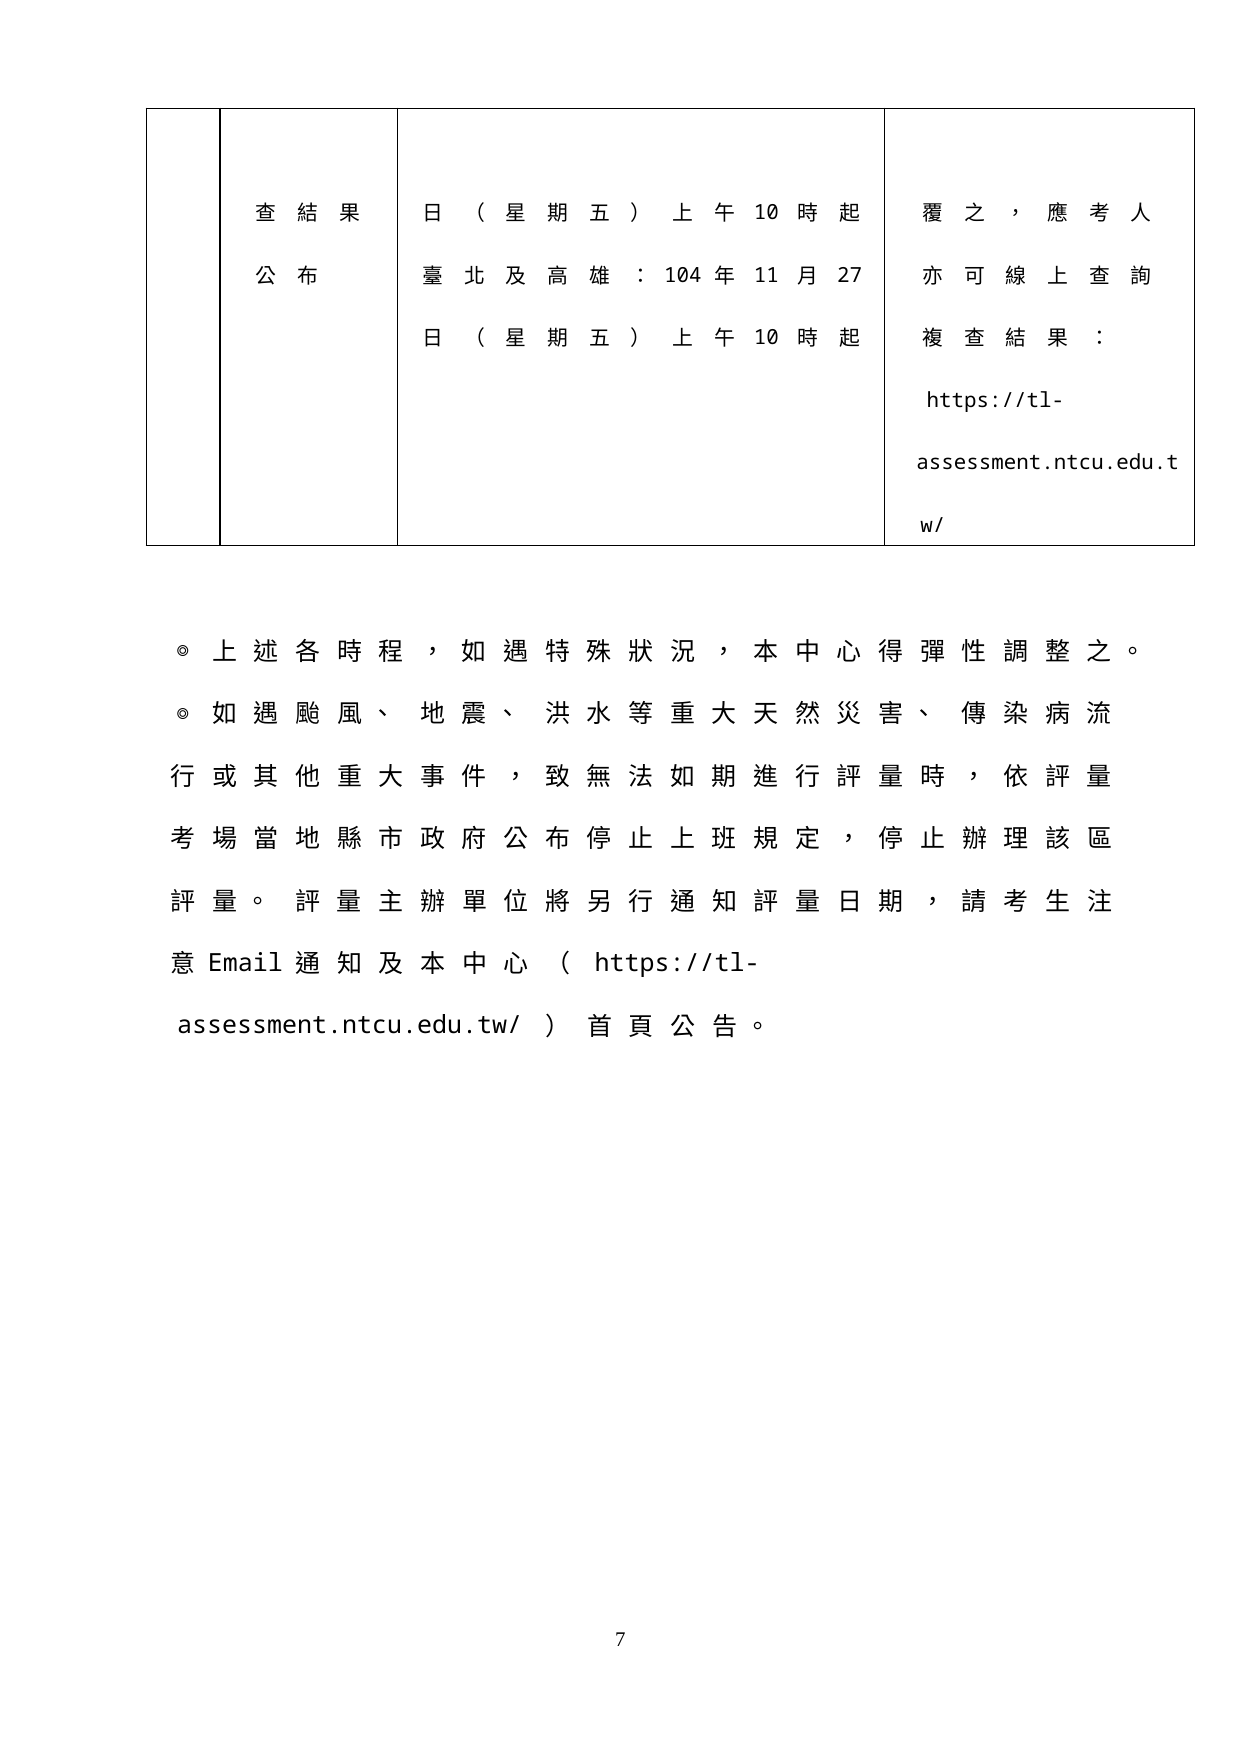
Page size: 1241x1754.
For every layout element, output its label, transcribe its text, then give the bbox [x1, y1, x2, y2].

text ◎上述各時程，如遇特殊狀況，本中心得彈性調整之。 [135, 608, 1120, 670]
text ◎如遇颱風、地震、洪水等重大天然災害、傳染病流行或其他重大事件，致無法如期進行評量時，依評量考場當地縣市政府公布停止上班規定，停止辦理該區評量。評量主辦單位將另行通知評量日期，請考生注意Email通知及本中心（https://tl-assessment.ntcu.edu.tw/）首頁公告。 [135, 670, 1120, 1045]
table_cell [147, 109, 219, 545]
table_cell 查結果公布 [221, 109, 397, 545]
table_cell 覆之，應考人亦可線上查詢複查結果：https://tl-assessment.ntcu.edu.tw/ [885, 109, 1194, 545]
table_cell 日（星期五）上午10時起 臺北及高雄：104年11月27日（星期五）上午10時起 [398, 109, 884, 545]
